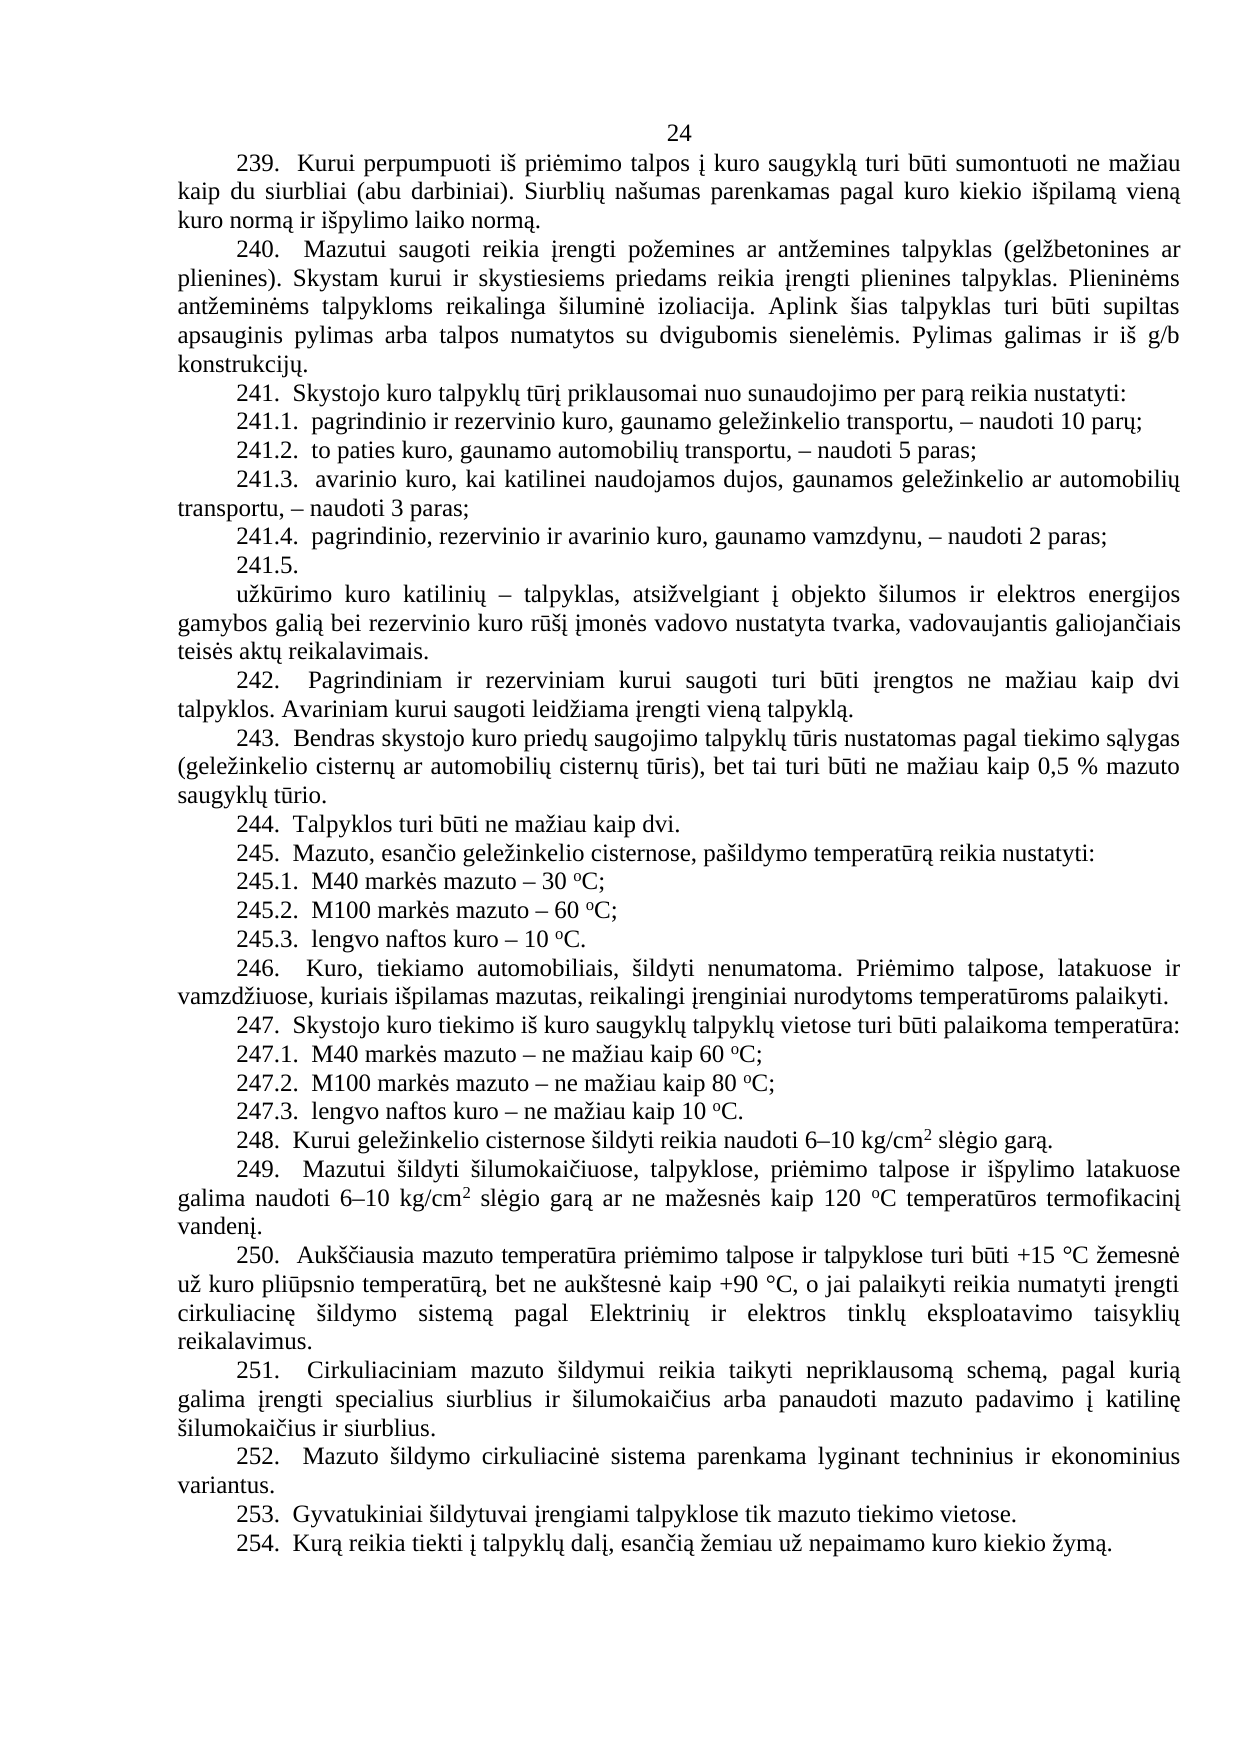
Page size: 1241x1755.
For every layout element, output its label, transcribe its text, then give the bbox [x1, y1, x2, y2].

text 241.5. [177, 550, 1181, 579]
text 250. Aukščiausia mazuto temperatūra priėmimo talpose ir talpyklose turi būti +15 °C žemesnė už kuro pliūpsnio temperatūrą, bet ne aukštesnė kaip +90 °C, o jai palaikyti reikia numatyti įrengti cirkuliacinę šildymo sistemą pagal Elektrinių ir elektros tinklų eksploatavimo taisyklių reikalavimus. [177, 1240, 1181, 1355]
text 241.4. pagrindinio, rezervinio ir avarinio kuro, gaunamo vamzdynu, – naudoti 2 paras; [177, 521, 1181, 550]
text 241.1. pagrindinio ir rezervinio kuro, gaunamo geležinkelio transportu, – naudoti 10 parų; [177, 406, 1181, 435]
text 245.3. lengvo naftos kuro – 10 oC. [177, 924, 1181, 953]
text 241. Skystojo kuro talpyklų tūrį priklausomai nuo sunaudojimo per parą reikia nustatyti: [177, 378, 1181, 406]
text 244. Talpyklos turi būti ne mažiau kaip dvi. [177, 809, 1181, 838]
text 251. Cirkuliaciniam mazuto šildymui reikia taikyti nepriklausomą schemą, pagal kurią galima įrengti specialius siurblius ir šilumokaičius arba panaudoti mazuto padavimo į katilinę šilumokaičius ir siurblius. [177, 1355, 1181, 1441]
text 249. Mazutui šildyti šilumokaičiuose, talpyklose, priėmimo talpose ir išpylimo latakuose galima naudoti 6–10 kg/cm2 slėgio garą ar ne mažesnės kaip 120 oC temperatūros termofikacinį vandenį. [177, 1154, 1181, 1240]
text užkūrimo kuro katilinių – talpyklas, atsižvelgiant į objekto šilumos ir elektros energijos gamybos galią bei rezervinio kuro rūšį įmonės vadovo nustatyta tvarka, vadovaujantis galiojančiais teisės aktų reikalavimais. [177, 579, 1181, 665]
text 254. Kurą reikia tiekti į talpyklų dalį, esančią žemiau už nepaimamo kuro kiekio žymą. [177, 1528, 1181, 1556]
text 252. Mazuto šildymo cirkuliacinė sistema parenkama lyginant techninius ir ekonominius variantus. [177, 1441, 1181, 1499]
text 242. Pagrindiniam ir rezerviniam kurui saugoti turi būti įrengtos ne mažiau kaip dvi talpyklos. Avariniam kurui saugoti leidžiama įrengti vieną talpyklą. [177, 665, 1181, 723]
text 239. Kurui perpumpuoti iš priėmimo talpos į kuro saugyklą turi būti sumontuoti ne mažiau kaip du siurbliai (abu darbiniai). Siurblių našumas parenkamas pagal kuro kiekio išpilamą vieną kuro normą ir išpylimo laiko normą. [177, 148, 1181, 234]
text 247.1. M40 markės mazuto – ne mažiau kaip 60 oC; [177, 1039, 1181, 1068]
text 245. Mazuto, esančio geležinkelio cisternose, pašildymo temperatūrą reikia nustatyti: [177, 838, 1181, 866]
text 245.1. M40 markės mazuto – 30 oC; [177, 866, 1181, 895]
text 248. Kurui geležinkelio cisternose šildyti reikia naudoti 6–10 kg/cm2 slėgio garą. [177, 1125, 1181, 1154]
text 240. Mazutui saugoti reikia įrengti požemines ar antžemines talpyklas (gelžbetonines ar plienines). Skystam kurui ir skystiesiems priedams reikia įrengti plienines talpyklas. Plieninėms antžeminėms talpykloms reikalinga šiluminė izoliacija. Aplink šias talpyklas turi būti supiltas apsauginis pylimas arba talpos numatytos su dvigubomis sienelėmis. Pylimas galimas ir iš g/b konstrukcijų. [177, 234, 1181, 378]
text 241.2. to paties kuro, gaunamo automobilių transportu, – naudoti 5 paras; [177, 435, 1181, 464]
text 243. Bendras skystojo kuro priedų saugojimo talpyklų tūris nustatomas pagal tiekimo sąlygas (geležinkelio cisternų ar automobilių cisternų tūris), bet tai turi būti ne mažiau kaip 0,5 % mazuto saugyklų tūrio. [177, 723, 1181, 809]
text 247. Skystojo kuro tiekimo iš kuro saugyklų talpyklų vietose turi būti palaikoma temperatūra: [177, 1010, 1181, 1039]
text 247.3. lengvo naftos kuro – ne mažiau kaip 10 oC. [177, 1096, 1181, 1125]
text 241.3. avarinio kuro, kai katilinei naudojamos dujos, gaunamos geležinkelio ar automobilių transportu, – naudoti 3 paras; [177, 464, 1181, 521]
text 247.2. M100 markės mazuto – ne mažiau kaip 80 oC; [177, 1068, 1181, 1096]
text 246. Kuro, tiekiamo automobiliais, šildyti nenumatoma. Priėmimo talpose, latakuose ir vamzdžiuose, kuriais išpilamas mazutas, reikalingi įrenginiai nurodytoms temperatūroms palaikyti. [177, 953, 1181, 1010]
text 253. Gyvatukiniai šildytuvai įrengiami talpyklose tik mazuto tiekimo vietose. [177, 1499, 1181, 1528]
text 245.2. M100 markės mazuto – 60 oC; [177, 895, 1181, 924]
